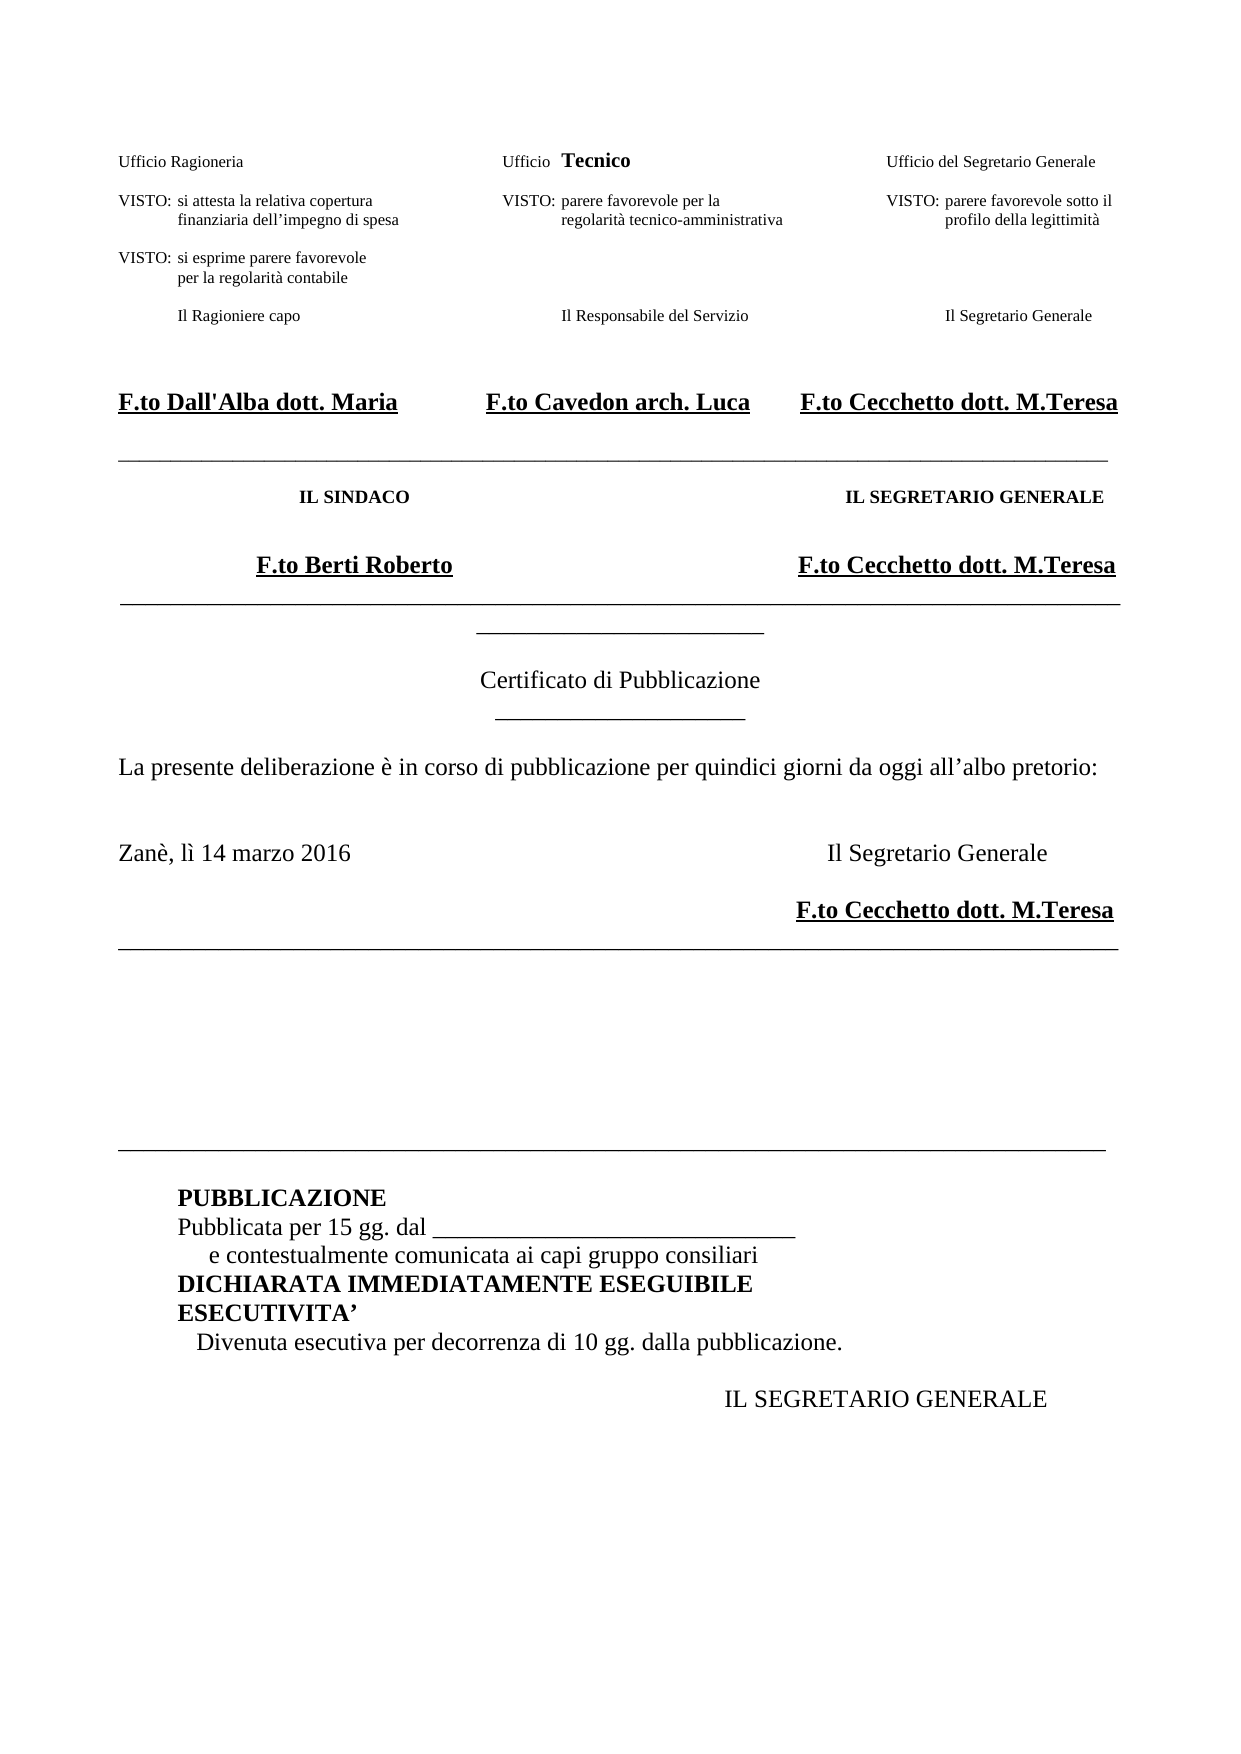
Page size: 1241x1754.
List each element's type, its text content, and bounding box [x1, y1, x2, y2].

text VISTO: si esprime parere favorevole [118, 248, 1122, 267]
text finanziaria dell’impegno di spesa regolarità tecnico-amministrativa profilo della legittimità [118, 210, 1122, 229]
text F.to Cecchetto dott. M.Teresa ________________________________________________________________________________ [118, 895, 1122, 953]
text Ufficio Ragioneria Ufficio Tecnico Ufficio del Segretario Generale [118, 148, 1122, 172]
text _______________________________________________________________________________________________________ [118, 579, 1122, 637]
text Certificato di Pubblicazione [118, 665, 1122, 694]
text _______________________________________________________________________________ [118, 1125, 1122, 1154]
text F.to Dall'Alba dott. Maria F.to Cavedon arch. Luca F.to Cecchetto dott. M.Teresa [118, 387, 1122, 416]
text F.to Berti Roberto F.to Cecchetto dott. M.Teresa [118, 550, 1122, 579]
text IL SINDACO IL SEGRETARIO GENERALE [118, 486, 1122, 507]
text La presente deliberazione è in corso di pubblicazione per quindici giorni da oggi all’albo pretorio: [118, 752, 1122, 780]
text _______________________________________________________________________________________________ [118, 440, 1122, 464]
text Pubblicata per 15 gg. dal _____________________________ [118, 1212, 1122, 1240]
text Zanè, lì 14 marzo 2016 Il Segretario Generale [118, 838, 1122, 867]
text  e contestualmente comunicata ai capi gruppo consiliari [118, 1240, 1122, 1269]
text ____________________ [118, 694, 1122, 723]
text Il Ragioniere capo Il Responsabile del Servizio Il Segretario Generale [118, 306, 1122, 325]
text per la regolarità contabile [118, 267, 1122, 287]
text PUBBLICAZIONE [118, 1183, 1122, 1212]
text Divenuta esecutiva per decorrenza di 10 gg. dalla pubblicazione. [118, 1327, 1122, 1355]
text IL SEGRETARIO GENERALE [118, 1384, 1122, 1413]
text VISTO: si attesta la relativa copertura VISTO: parere favorevole per la VISTO: parere favorevole sotto il [118, 191, 1122, 210]
text DICHIARATA IMMEDIATAMENTE ESEGUIBILE [118, 1269, 1122, 1298]
text ESECUTIVITA’ [118, 1298, 1122, 1327]
